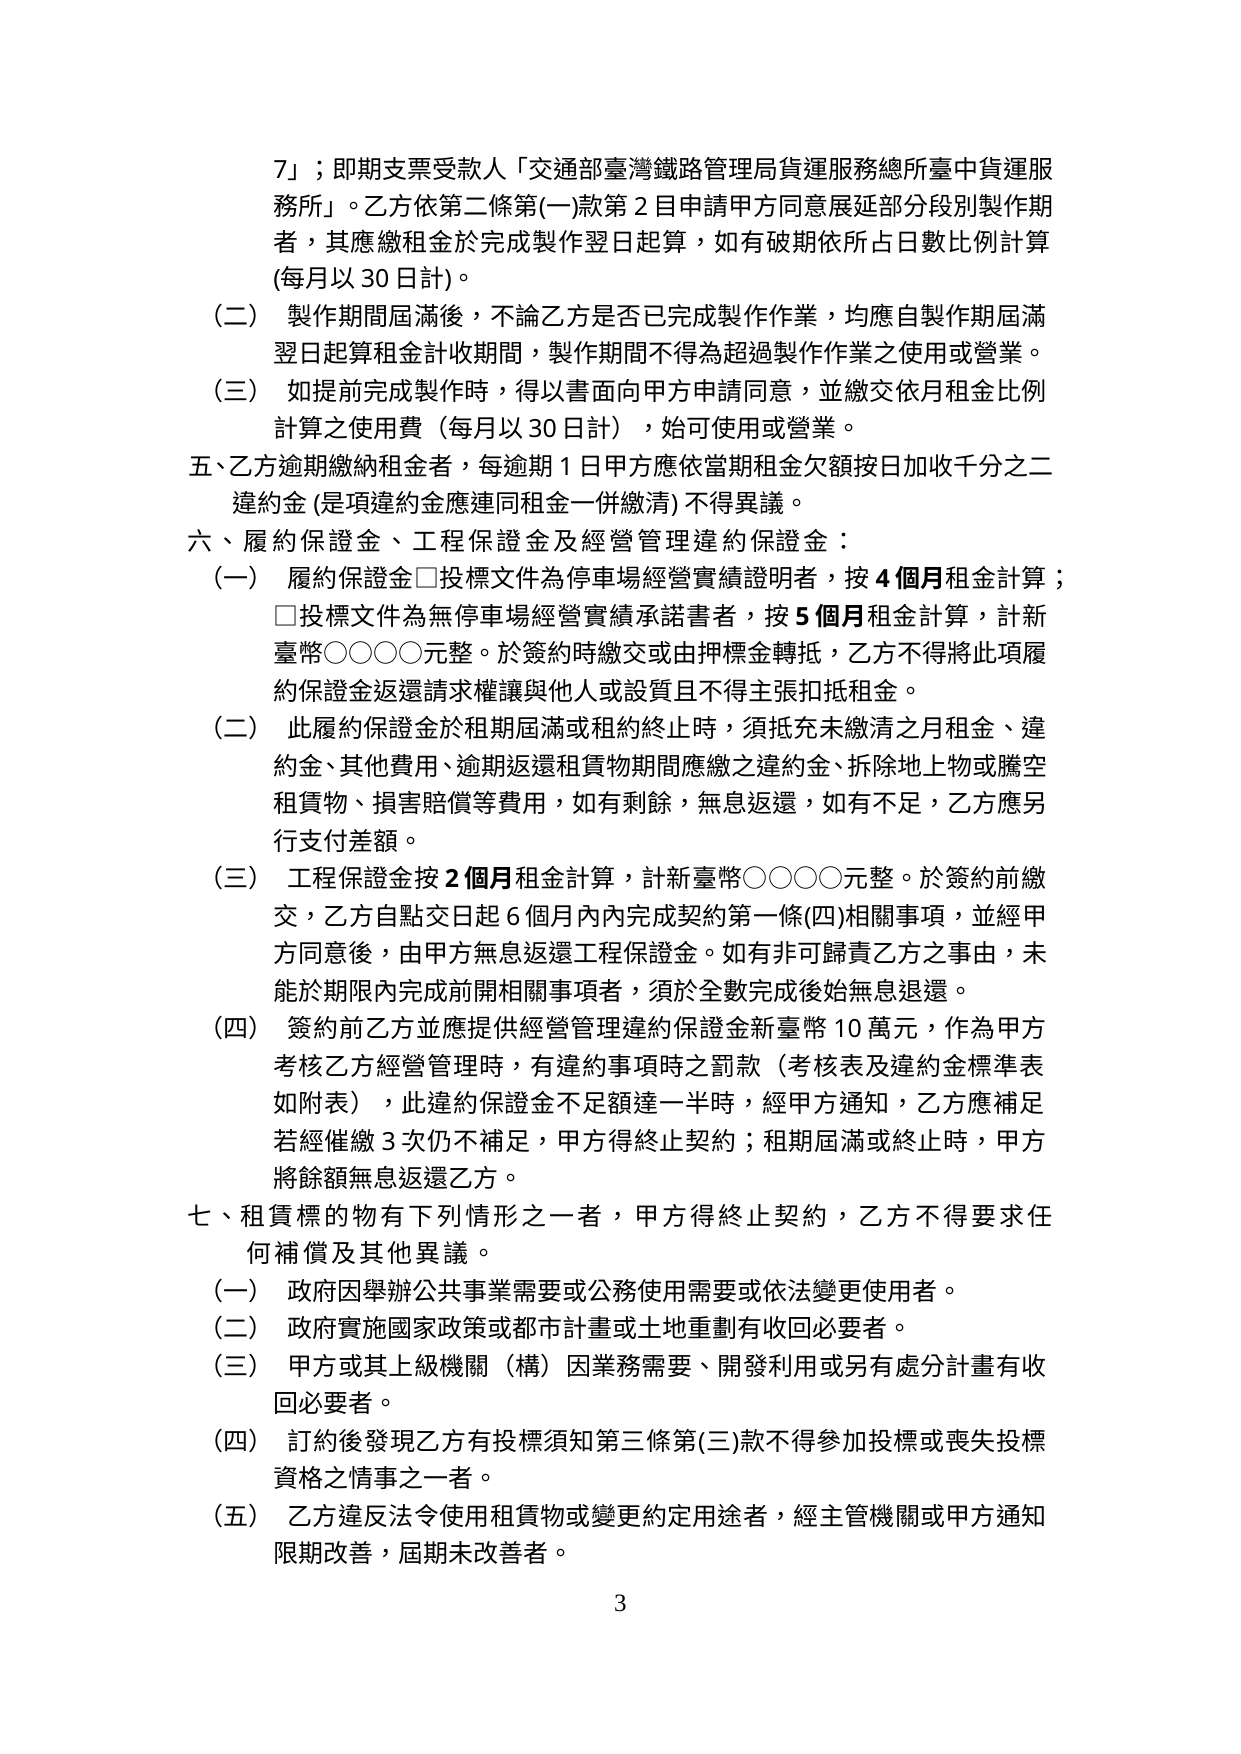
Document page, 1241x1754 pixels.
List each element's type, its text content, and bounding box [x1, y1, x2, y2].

list 履約保證金□投標文件為停車場經營實績證明者，按4個月租金計算；□投標文件為無停車場經營實績承諾書者，按5個月租金計算，計新臺幣○○○○元整。於簽約時繳交或由押標金轉抵，乙方不得將此項履約保證金返還請求權讓與他人或設質且不得主張扣抵租金。 [198, 557, 1047, 707]
text 七、租賃標的物有下列情形之一者，甲方得終止契約，乙方不得要求任何補償及其他異議。 [187, 1195, 1053, 1270]
list 此履約保證金於租期屆滿或租約終止時，須抵充未繳清之月租金、違約金、其他費用、逾期返還租賃物期間應繳之違約金、拆除地上物或騰空租賃物、損害賠償等費用，如有剩餘，無息返還，如有不足，乙方應另行支付差額。 [198, 707, 1047, 857]
text 六、履約保證金、工程保證金及經營管理違約保證金： [187, 520, 1053, 557]
list 製作期間屆滿後，不論乙方是否已完成製作作業，均應自製作期屆滿翌日起算租金計收期間，製作期間不得為超過製作作業之使用或營業。 [198, 295, 1047, 370]
list 甲方或其上級機關（構）因業務需要、開發利用或另有處分計畫有收回必要者。 [198, 1345, 1047, 1420]
list 訂約後發現乙方有投標須知第三條第(三)款不得參加投標或喪失投標資格之情事之一者。 [198, 1420, 1047, 1495]
list 如提前完成製作時，得以書面向甲方申請同意，並繳交依月租金比例計算之使用費（每月以30日計），始可使用或營業。 [198, 370, 1047, 445]
text 五、乙方逾期繳納租金者，每逾期1日甲方應依當期租金欠額按日加收千分之二違約金 (是項違約金應連同租金一併繳清) 不得異議。 [189, 445, 1053, 520]
list 政府實施國家政策或都市計畫或土地重劃有收回必要者。 [198, 1307, 1047, 1345]
list 工程保證金按2個月租金計算，計新臺幣○○○○元整。於簽約前繳交，乙方自點交日起6個月內內完成契約第一條(四)相關事項，並經甲方同意後，由甲方無息返還工程保證金。如有非可歸責乙方之事由，未能於期限內完成前開相關事項者，須於全數完成後始無息退還。 [198, 857, 1047, 1007]
list 政府因舉辦公共事業需要或公務使用需要或依法變更使用者。 [198, 1270, 1047, 1307]
list 簽約前乙方並應提供經營管理違約保證金新臺幣10萬元，作為甲方考核乙方經營管理時，有違約事項時之罰款（考核表及違約金標準表如附表），此違約保證金不足額達一半時，經甲方通知，乙方應補足，若經催繳3次仍不補足，甲方得終止契約；租期屆滿或終止時，甲方將餘額無息返還乙方。 [198, 1007, 1047, 1195]
list 7」；即期支票受款人「交通部臺灣鐵路管理局貨運服務總所臺中貨運服務所」。乙方依第二條第(一)款第2目申請甲方同意展延部分段別製作期者，其應繳租金於完成製作翌日起算，如有破期依所占日數比例計算(每月以30日計)。 [198, 150, 1053, 295]
list 乙方違反法令使用租賃物或變更約定用途者，經主管機關或甲方通知限期改善，屆期未改善者。 [198, 1495, 1047, 1570]
